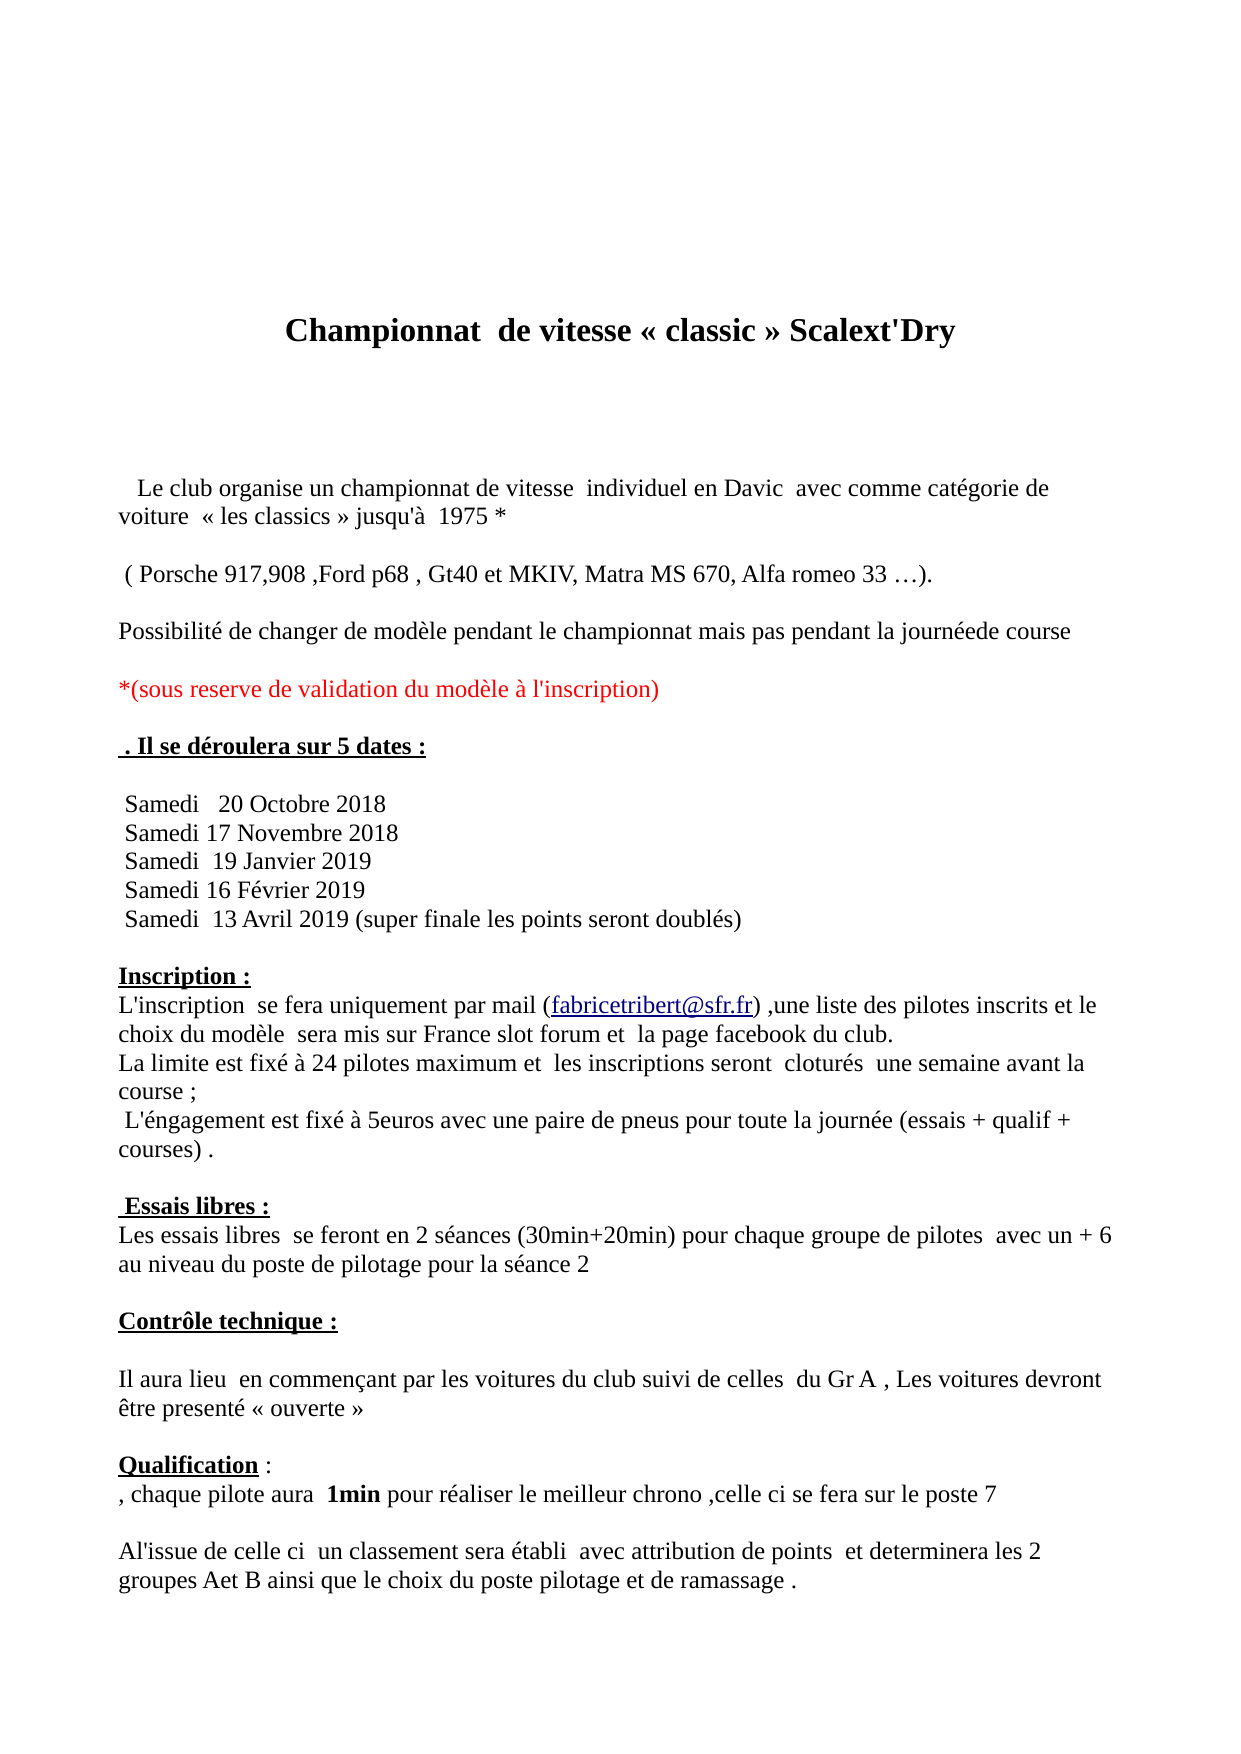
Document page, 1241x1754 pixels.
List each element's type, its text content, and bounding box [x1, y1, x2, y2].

text Les essais libres se feront en 2 séances (30min+20min) pour chaque groupe de pilotes avec un + 6 au niveau du poste de pilotage pour la séance 2 [118, 1220, 1122, 1278]
text Samedi 13 Avril 2019 (super finale les points seront doublés) [118, 904, 1122, 933]
text La limite est fixé à 24 pilotes maximum et les inscriptions seront cloturés une semaine avant la course ; [118, 1048, 1122, 1105]
text Essais libres : [118, 1191, 1122, 1220]
text Al'issue de celle ci un classement sera établi avec attribution de points et determinera les 2 groupes Aet B ainsi que le choix du poste pilotage et de ramassage . [118, 1536, 1122, 1594]
text Possibilité de changer de modèle pendant le championnat mais pas pendant la journéede course [118, 616, 1122, 645]
text Contrôle technique : [118, 1306, 1122, 1335]
text , chaque pilote aura 1min pour réaliser le meilleur chrono ,celle ci se fera sur le poste 7 [118, 1479, 1122, 1508]
text Samedi 17 Novembre 2018 [118, 818, 1122, 846]
text Samedi 20 Octobre 2018 [118, 789, 1122, 818]
text Le club organise un championnat de vitesse individuel en Davic avec comme catégorie de voiture « les classics » jusqu'à 1975 * [118, 473, 1122, 530]
text Inscription : [118, 961, 1122, 990]
text L'éngagement est fixé à 5euros avec une paire de pneus pour toute la journée (essais + qualif + courses) . [118, 1105, 1122, 1163]
text Il aura lieu en commençant par les voitures du club suivi de celles du Gr A , Les voitures devront être presenté « ouverte » [118, 1364, 1122, 1421]
text Samedi 16 Février 2019 [118, 875, 1122, 904]
text . Il se déroulera sur 5 dates : [118, 731, 1122, 760]
text Samedi 19 Janvier 2019 [118, 846, 1122, 875]
text Qualification : [118, 1450, 1122, 1479]
text L'inscription se fera uniquement par mail (fabricetribert@sfr.fr) ,une liste des pilotes inscrits et le choix du modèle sera mis sur France slot forum et la page facebook du club. [118, 990, 1122, 1048]
text ( Porsche 917,908 ,Ford p68 , Gt40 et MKIV, Matra MS 670, Alfa romeo 33 …). [118, 559, 1122, 588]
text *(sous reserve de validation du modèle à l'inscription) [118, 674, 1122, 703]
text Championnat de vitesse « classic » Scalext'Dry [118, 310, 1122, 348]
